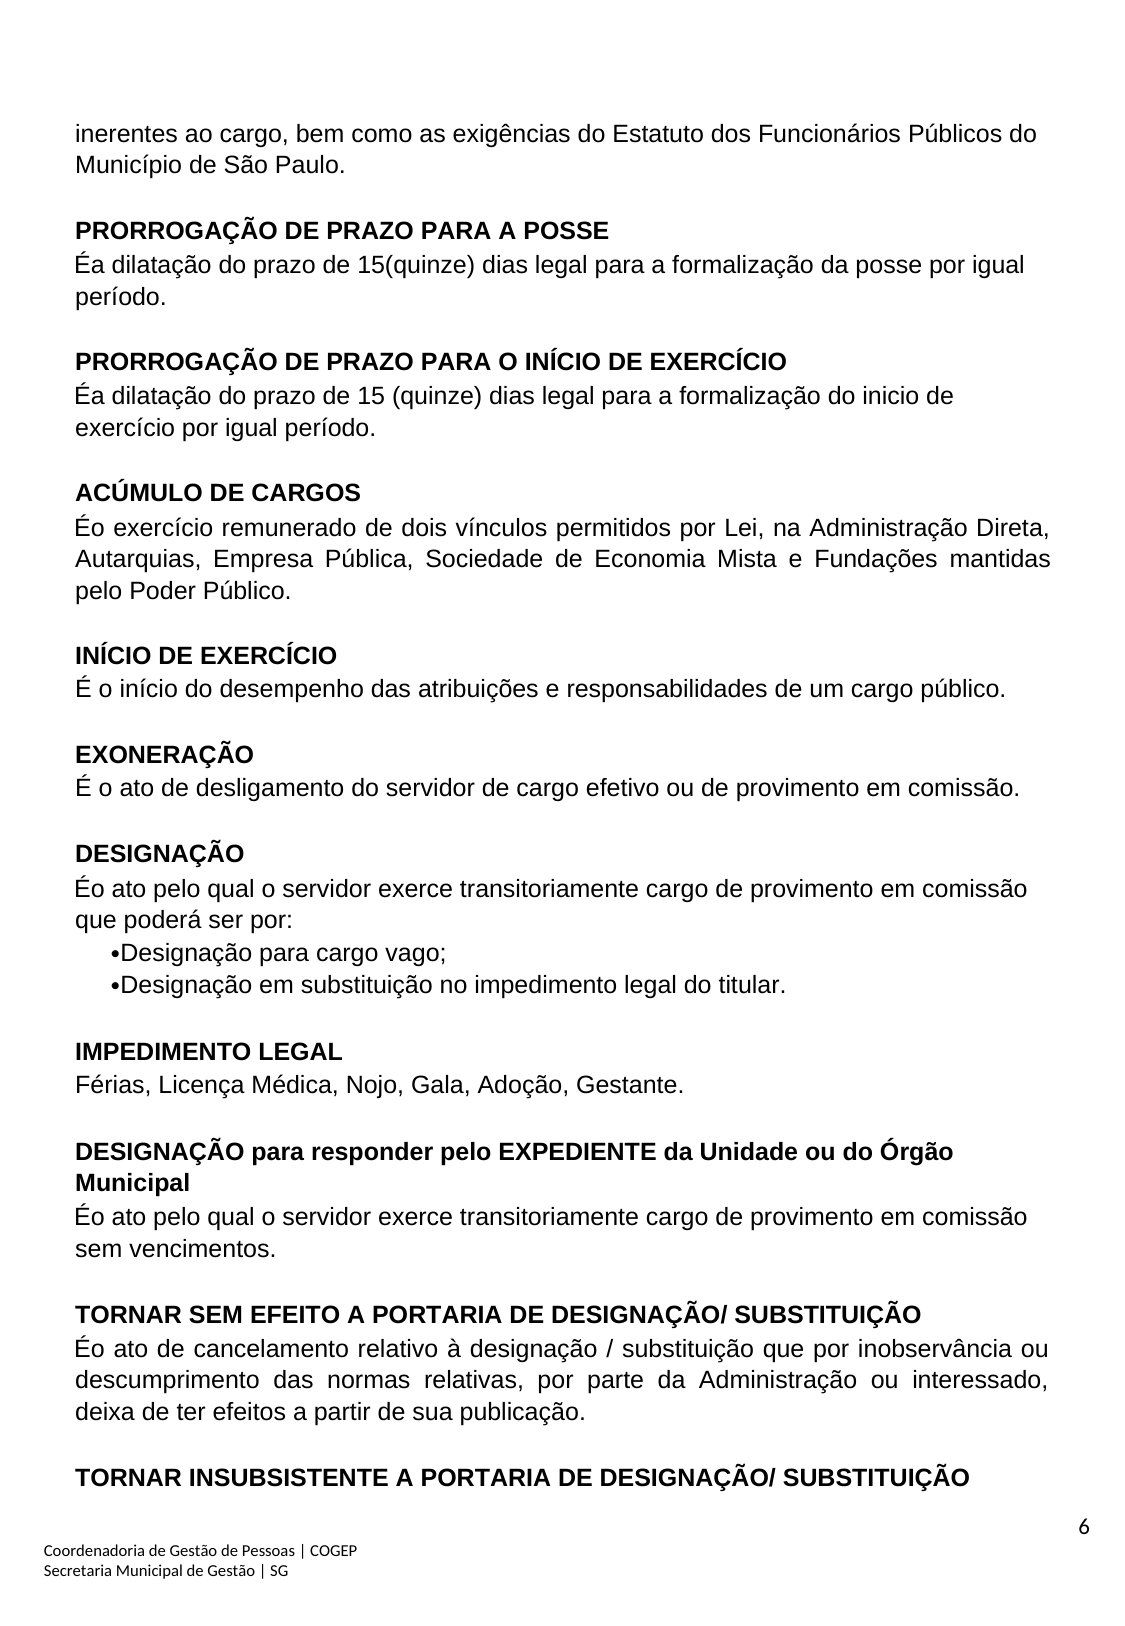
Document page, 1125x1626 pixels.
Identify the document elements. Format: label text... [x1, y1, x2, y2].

text 6 [44, 1512, 1089, 1540]
text É o ato de desligamento do servidor de cargo efetivo ou de provimento em comissão. [75, 773, 1089, 802]
text Férias, Licença Médica, Nojo, Gala, Adoção, Gestante. [75, 1070, 1089, 1098]
text Secretaria Municipal de Gestão | SG [44, 1561, 1089, 1581]
text PRORROGAÇÃO DE PRAZO PARA A POSSE [75, 216, 1089, 244]
list o ato pelo qual o servidor exerce transitoriamente cargo de provimento em comissão que poderá ser por: [74, 874, 1050, 934]
text TORNAR INSUBSISTENTE A PORTARIA DE DESIGNAÇÃO/ SUBSTITUIÇÃO [75, 1463, 1089, 1491]
list o ato de cancelamento relativo à designação / substituição que por inobservância ou descumprimento das normas relativas, por parte da Administração ou interessado, deixa de ter efeitos a partir de sua publicação. [74, 1334, 1050, 1426]
text ACÚMULO DE CARGOS [75, 478, 1089, 507]
text Coordenadoria de Gestão de Pessoas | COGEP [44, 1540, 1089, 1561]
text É o início do desempenho das atribuições e responsabilidades de um cargo público. [75, 674, 1089, 703]
text IMPEDIMENTO LEGAL [75, 1037, 1089, 1066]
list o exercício remunerado de dois vínculos permitidos por Lei, na Administração Direta, Autarquias, Empresa Pública, Sociedade de Economia Mista e Fundações mantidas pelo Poder Público. [74, 512, 1052, 604]
list Designação para cargo vago; [112, 937, 1089, 966]
list o ato pelo qual o servidor exerce transitoriamente cargo de provimento em comissão sem vencimentos. [74, 1202, 1050, 1262]
list Designação em substituição no impedimento legal do titular. [112, 970, 1089, 999]
text INÍCIO DE EXERCÍCIO [75, 641, 1089, 670]
text DESIGNAÇÃO para responder pelo EXPEDIENTE da Unidade ou do Órgão Municipal [75, 1137, 1052, 1197]
text inerentes ao cargo, bem como as exigências do Estatuto dos Funcionários Públicos do Município de São Paulo. [75, 119, 1052, 179]
text TORNAR SEM EFEITO A PORTARIA DE DESIGNAÇÃO/ SUBSTITUIÇÃO [75, 1300, 1089, 1328]
list a dilatação do prazo de 15(quinze) dias legal para a formalização da posse por igual período. [74, 250, 1050, 310]
text PRORROGAÇÃO DE PRAZO PARA O INÍCIO DE EXERCÍCIO [75, 347, 1089, 376]
text EXONERAÇÃO [75, 740, 1089, 769]
text DESIGNAÇÃO [75, 839, 1089, 868]
list a dilatação do prazo de 15 (quinze) dias legal para a formalização do inicio de exercício por igual período. [74, 381, 1052, 442]
